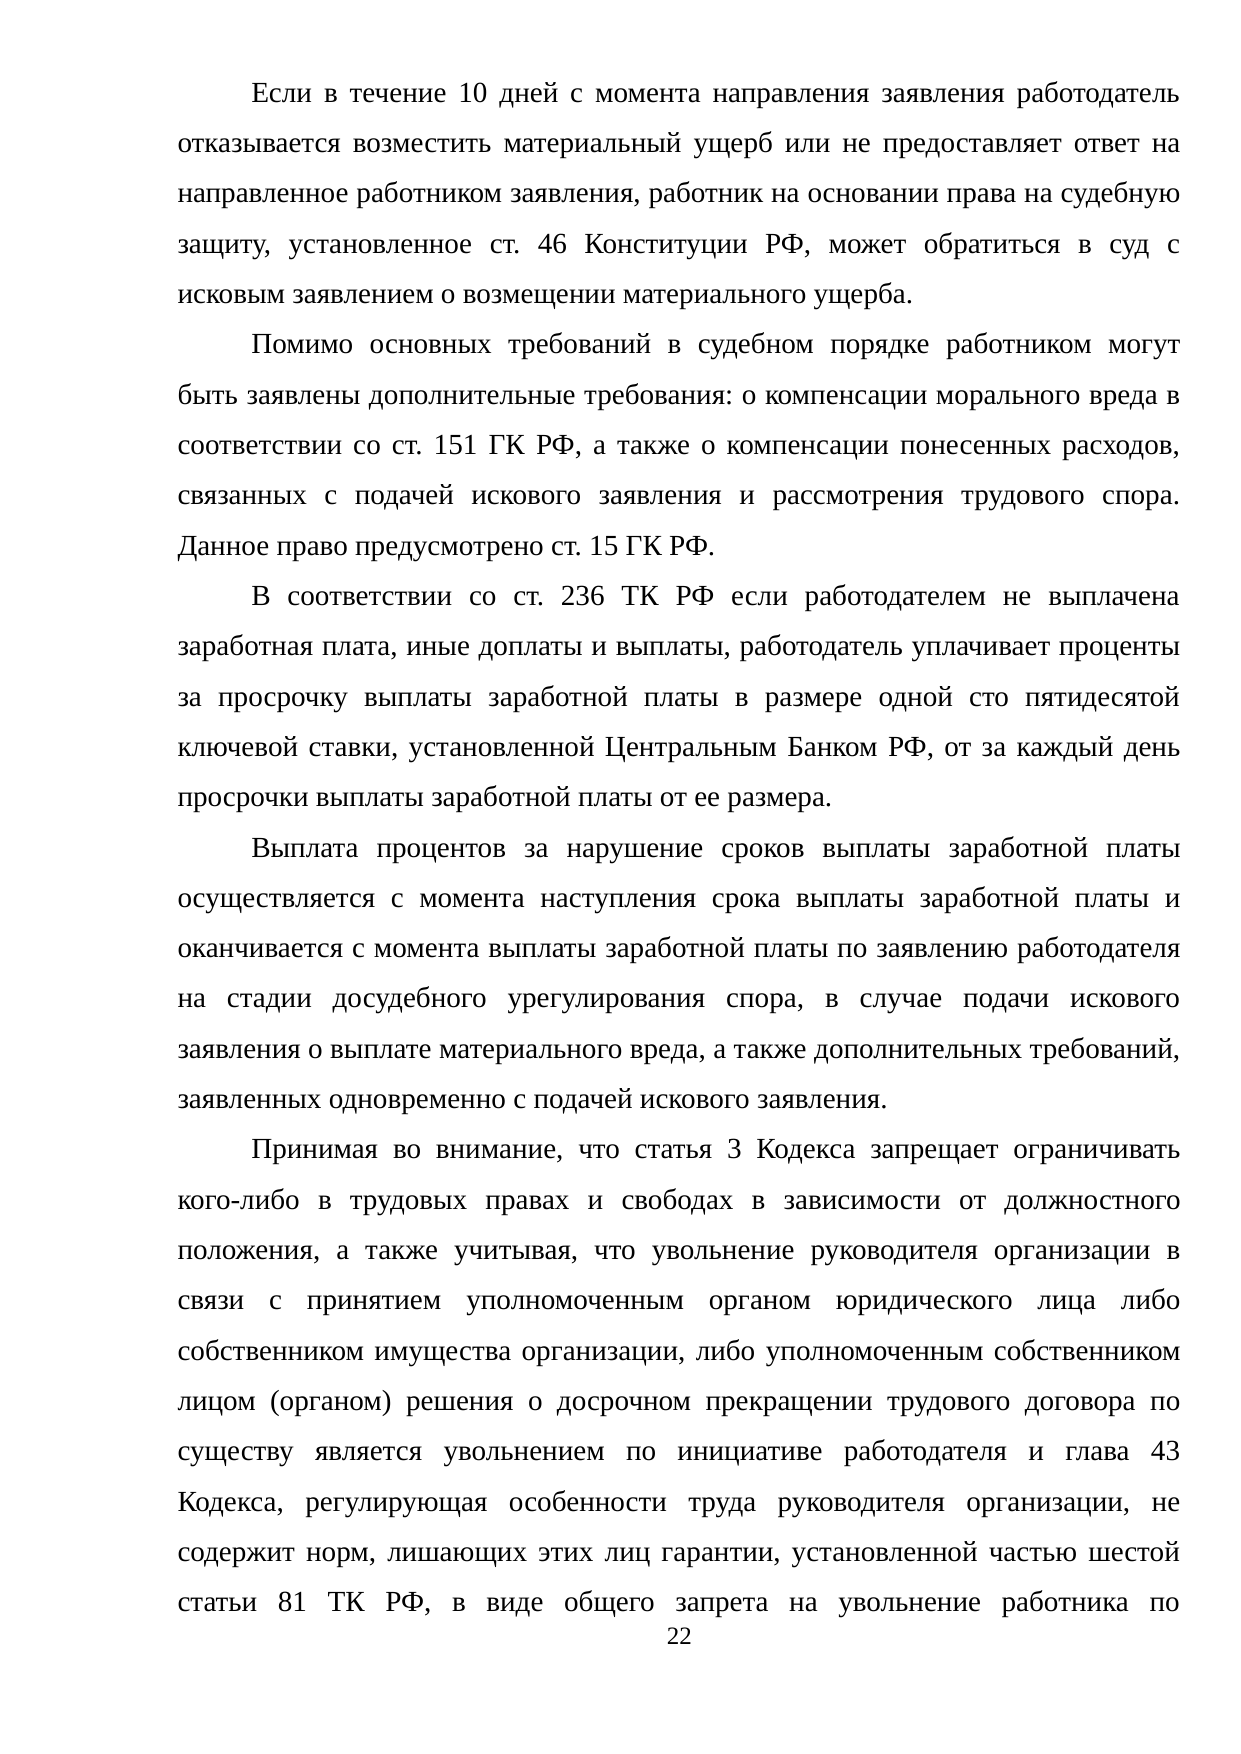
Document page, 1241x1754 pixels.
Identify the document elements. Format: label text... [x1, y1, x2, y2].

text Помимо основных требований в судебном порядке работником могут быть заявлены дополнительные требования: о компенсации морального вреда в соответствии со ст. 151 ГК РФ, а также о компенсации понесенных расходов, связанных с подачей искового заявления и рассмотрения трудового спора. Данное право предусмотрено ст. 15 ГК РФ. [177, 327, 1181, 561]
text Если в течение 10 дней с момента направления заявления работодатель отказывается возместить материальный ущерб или не предоставляет ответ на направленное работником заявления, работник на основании права на судебную защиту, установленное ст. 46 Конституции РФ, может обратиться в суд с исковым заявлением о возмещении материального ущерба. [177, 75, 1181, 310]
text В соответствии со ст. 236 ТК РФ если работодателем не выплачена заработная плата, иные доплаты и выплаты, работодатель уплачивает проценты за просрочку выплаты заработной платы в размере одной сто пятидесятой ключевой ставки, установленной Центральным Банком РФ, от за каждый день просрочки выплаты заработной платы от ее размера. [177, 578, 1181, 813]
text Выплата процентов за нарушение сроков выплаты заработной платы осуществляется с момента наступления срока выплаты заработной платы и оканчивается с момента выплаты заработной платы по заявлению работодателя на стадии досудебного урегулирования спора, в случае подачи искового заявления о выплате материального вреда, а также дополнительных требований, заявленных одновременно с подачей искового заявления. [177, 830, 1181, 1115]
text Принимая во внимание, что статья 3 Кодекса запрещает ограничивать кого-либо в трудовых правах и свободах в зависимости от должностного положения, а также учитывая, что увольнение руководителя организации в связи с принятием уполномоченным органом юридического лица либо собственником имущества организации, либо уполномоченным собственником лицом (органом) решения о досрочном прекращении трудового договора по существу является увольнением по инициативе работодателя и глава 43 Кодекса, регулирующая особенности труда руководителя организации, не содержит норм, лишающих этих лиц гарантии, установленной частью шестой статьи 81 ТК РФ, в виде общего запрета на увольнение работника по [177, 1132, 1181, 1618]
